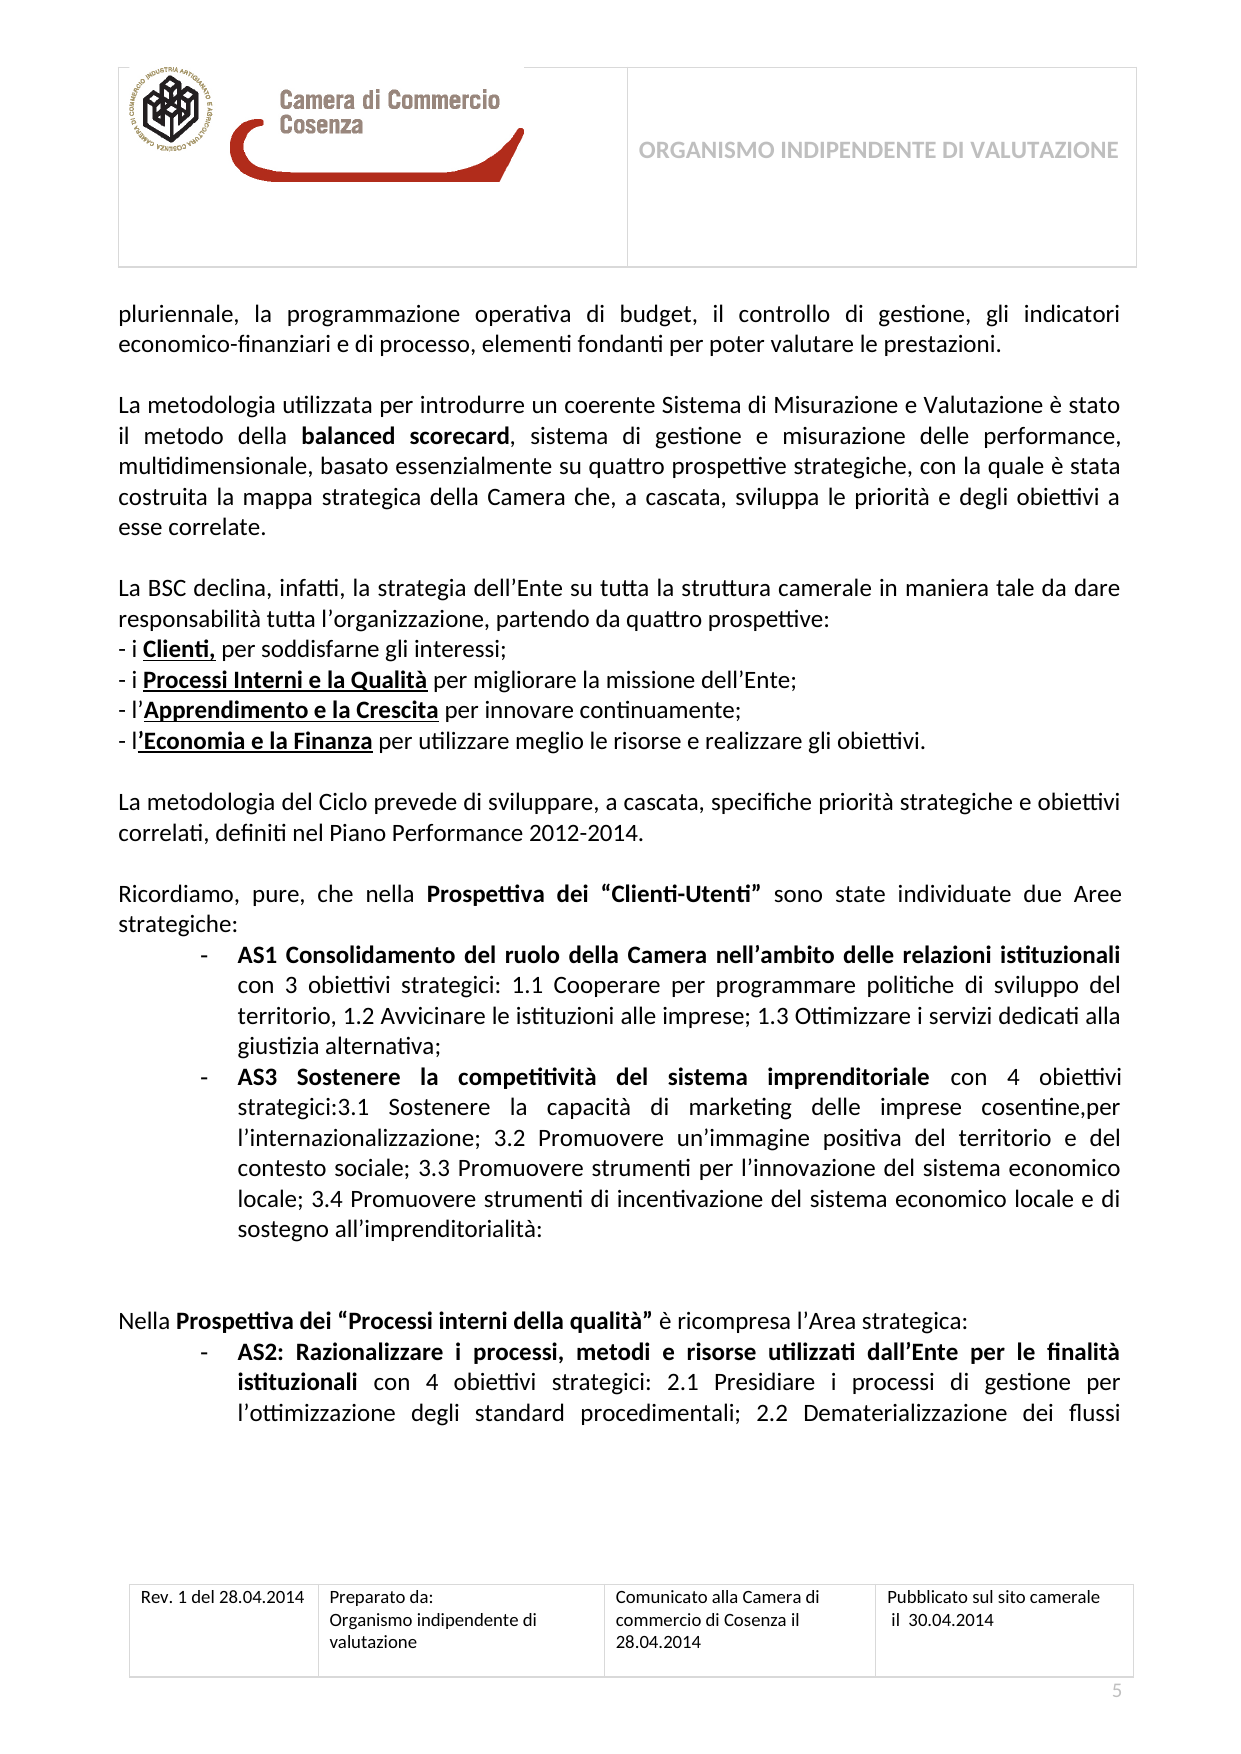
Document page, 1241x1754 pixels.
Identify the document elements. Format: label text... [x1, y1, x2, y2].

text - i Processi Interni e la Qualità per migliorare la missione dell’Ente; [118, 664, 1122, 695]
text pluriennale, la programmazione operativa di budget, il controllo di gestione, gli indicatori economico-finanziari e di processo, elementi fondanti per poter valutare le prestazioni. [118, 298, 1122, 359]
text Ricordiamo, pure, che nella Prospettiva dei “Clienti-Utenti” sono state individuate due Aree strategiche: [118, 878, 1122, 939]
text - i Clienti, per soddisfarne gli interessi; [118, 634, 1122, 664]
text Nella Prospettiva dei “Processi interni della qualità” è ricompresa l’Area strategica: [118, 1305, 1122, 1336]
list AS2: Razionalizzare i processi, metodi e risorse utilizzati dall’Ente per le finalità istituzionali con 4 obiettivi strategici: 2.1 Presidiare i processi di gestione per l’ottimizzazione degli standard procedimentali; 2.2 Dematerializzazione dei flussi [200, 1336, 1122, 1427]
list AS1 Consolidamento del ruolo della Camera nell’ambito delle relazioni istituzionali con 3 obiettivi strategici: 1.1 Cooperare per programmare politiche di sviluppo del territorio, 1.2 Avvicinare le istituzioni alle imprese; 1.3 Ottimizzare i servizi dedicati alla giustizia alternativa; [200, 939, 1122, 1061]
list AS3 Sostenere la competitività del sistema imprenditoriale con 4 obiettivi strategici:3.1 Sostenere la capacità di marketing delle imprese cosentine,per l’internazionalizzazione; 3.2 Promuovere un’immagine positiva del territorio e del contesto sociale; 3.3 Promuovere strumenti per l’innovazione del sistema economico locale; 3.4 Promuovere strumenti di incentivazione del sistema economico locale e di sostegno all’imprenditorialità: [200, 1061, 1122, 1244]
text La metodologia utilizzata per introdurre un coerente Sistema di Misurazione e Valutazione è stato il metodo della balanced scorecard, sistema di gestione e misurazione delle performance, multidimensionale, basato essenzialmente su quattro prospettive strategiche, con la quale è stata costruita la mappa strategica della Camera che, a cascata, sviluppa le priorità e degli obiettivi a esse correlate. [118, 389, 1122, 542]
text La metodologia del Ciclo prevede di sviluppare, a cascata, specifiche priorità strategiche e obiettivi correlati, definiti nel Piano Performance 2012-2014. [118, 786, 1122, 847]
text - l’Apprendimento e la Crescita per innovare continuamente; [118, 695, 1122, 725]
text - l’Economia e la Finanza per utilizzare meglio le risorse e realizzare gli obiettivi. [118, 725, 1122, 756]
text La BSC declina, infatti, la strategia dell’Ente su tutta la struttura camerale in maniera tale da dare responsabilità tutta l’organizzazione, partendo da quattro prospettive: [118, 573, 1122, 634]
